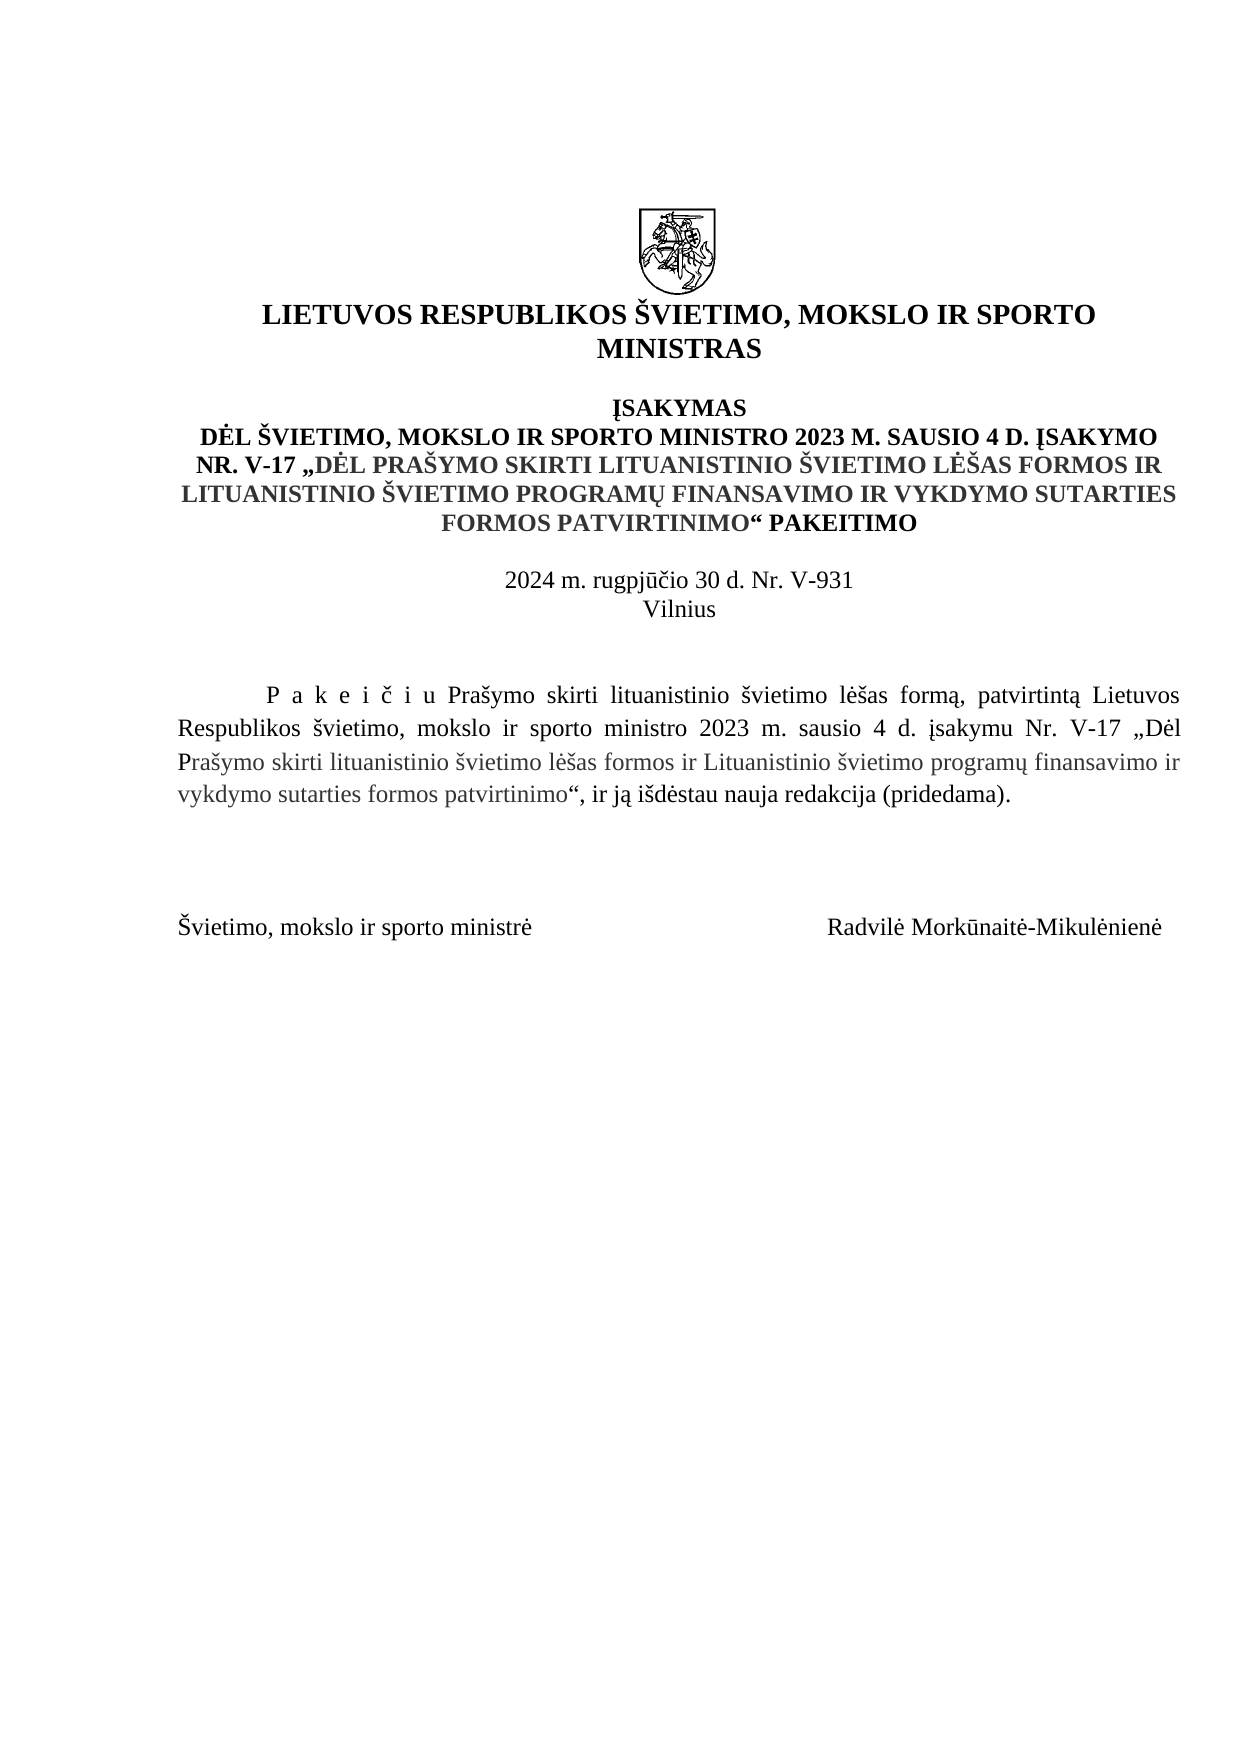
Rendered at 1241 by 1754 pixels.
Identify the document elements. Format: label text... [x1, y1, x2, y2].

text Švietimo, mokslo ir sporto ministrė Radvilė Morkūnaitė-Mikulėnienė [177, 912, 1181, 940]
text 2024 m. rugpjūčio 30 d. Nr. V-931 [177, 566, 1181, 594]
text Vilnius [177, 594, 1181, 623]
text ĮSAKYMAS [177, 393, 1181, 422]
text P a k e i č i u Prašymo skirti lituanistinio švietimo lėšas formą, patvirtintą Lietuvos Respublikos švietimo, mokslo ir sporto ministro 2023 m. sausio 4 d. įsakymu Nr. V-17 „Dėl Prašymo skirti lituanistinio švietimo lėšas formos ir Lituanistinio švietimo programų finansavimo ir vykdymo sutarties formos patvirtinimo“, ir ją išdėstau nauja redakcija (pridedama). [177, 681, 1181, 808]
text DĖL ŠVIETIMO, MOKSLO IR SPORTO MINISTRO 2023 M. SAUSIO 4 D. ĮSAKYMO NR. V-17 „DĖL PRAŠYMO SKIRTI LITUANISTINIO ŠVIETIMO LĖŠAS FORMOS IR LITUANISTINIO ŠVIETIMO PROGRAMŲ FINANSAVIMO IR VYKDYMO SUTARTIES FORMOS PATVIRTINIMO“ PAKEITIMO [177, 422, 1181, 537]
text LIETUVOS RESPUBLIKOS ŠVIETIMO, MOKSLO IR SPORTO MINISTRAS [177, 297, 1181, 364]
